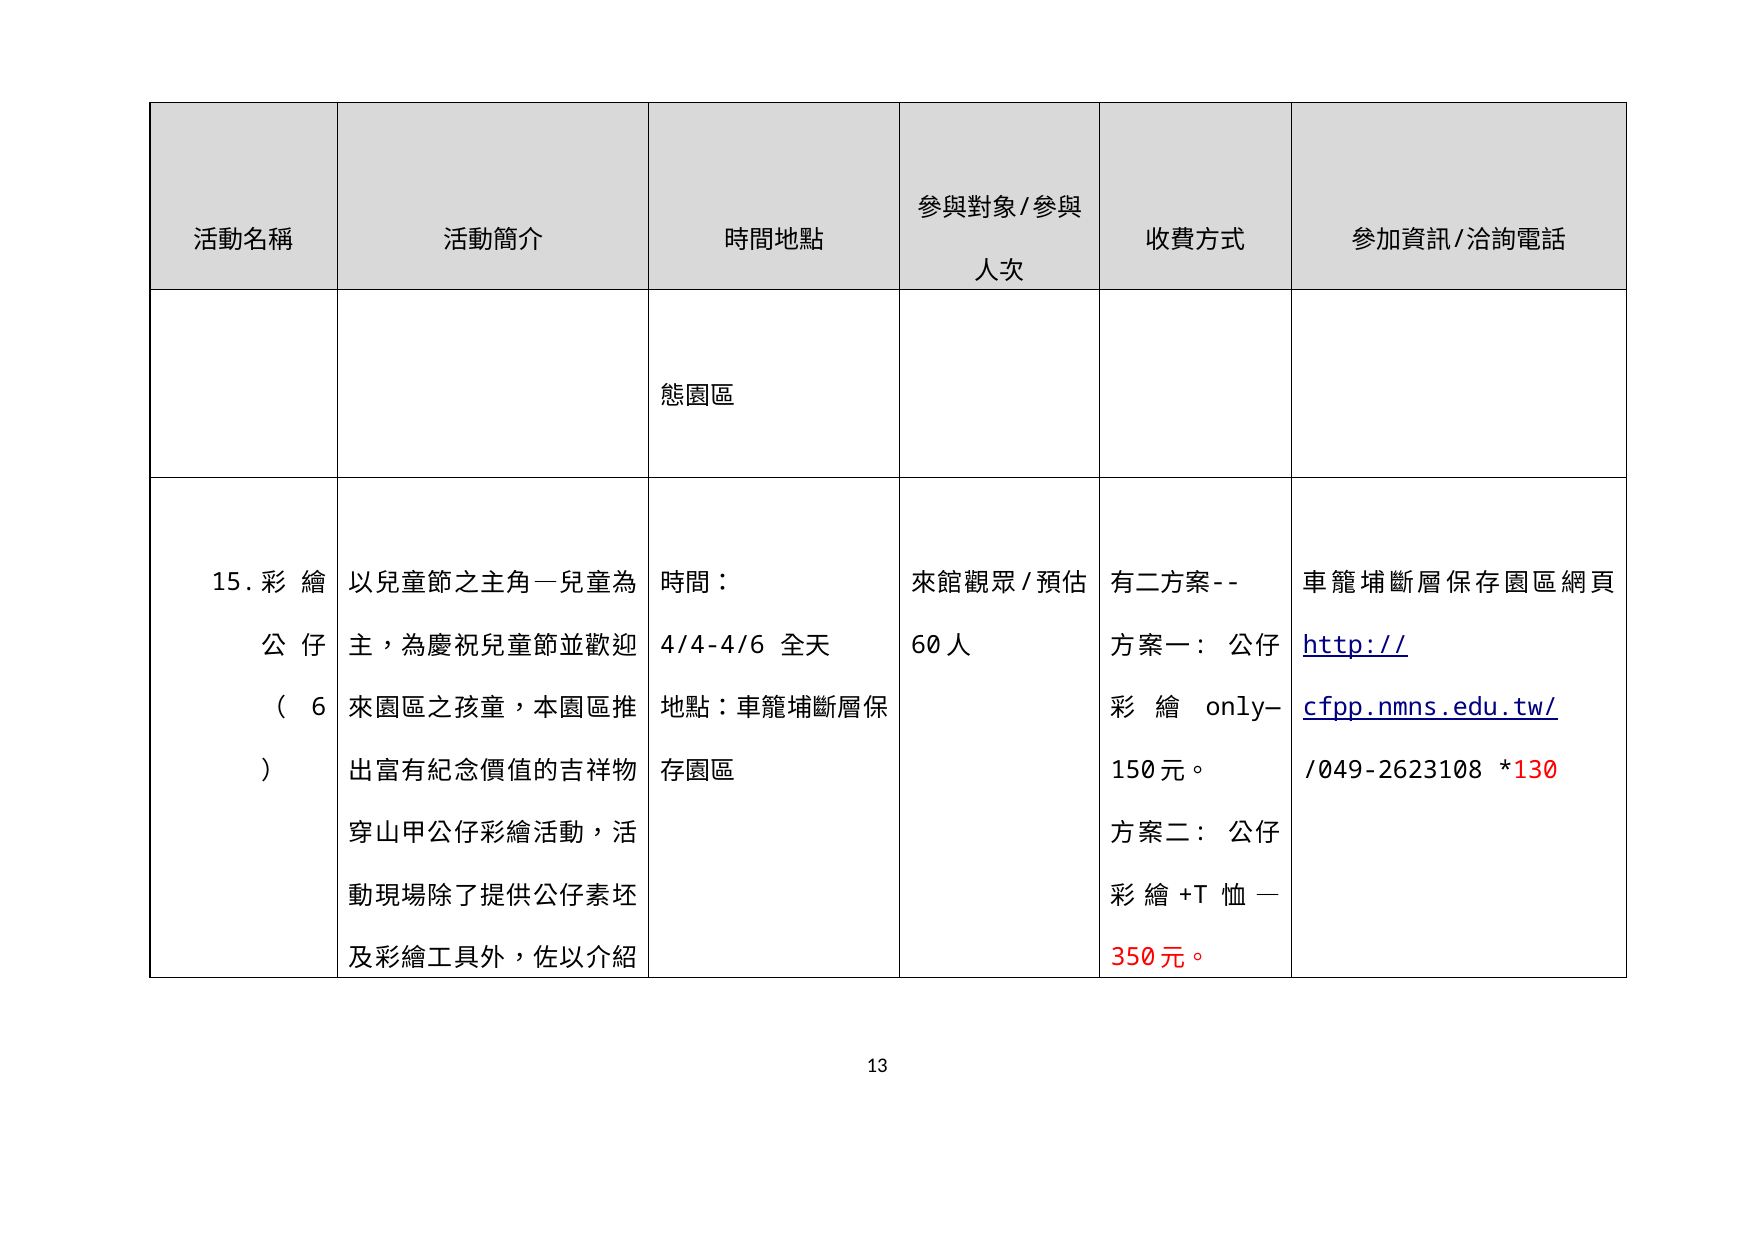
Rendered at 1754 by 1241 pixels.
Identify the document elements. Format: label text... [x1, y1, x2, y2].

table_header 參與對象/參與人次 [900, 103, 1099, 289]
table_cell [1100, 290, 1291, 477]
table_cell 時間： 4/4-4/6 全天 地點：車籠埔斷層保存園區 [649, 478, 899, 977]
table_cell [1292, 290, 1626, 477]
table_cell 來館觀眾/預估60人 [900, 478, 1099, 977]
table_header 時間地點 [649, 103, 899, 289]
table_cell [338, 290, 648, 477]
table_cell 以兒童節之主角—兒童為主，為慶祝兒童節並歡迎來園區之孩童，本園區推出富有紀念價值的吉祥物穿山甲公仔彩繪活動，活動現場除了提供公仔素坯及彩繪工具外，佐以介紹 [338, 478, 648, 977]
table_cell [151, 290, 337, 477]
table_header 活動名稱 [151, 103, 337, 289]
table_cell 車籠埔斷層保存園區網頁http://cfpp.nmns.edu.tw/ /049-2623108 *130 [1292, 478, 1626, 977]
table_cell 態園區 [649, 290, 899, 477]
table_cell [900, 290, 1099, 477]
table_header 活動簡介 [338, 103, 648, 289]
table_header 收費方式 [1100, 103, 1291, 289]
table_header 參加資訊/洽詢電話 [1292, 103, 1626, 289]
table_cell 彩繪公仔（6） [151, 478, 337, 977]
table_cell 有二方案-- 方案一: 公仔彩繪only—150元。 方案二: 公仔彩繪+T恤—350元。 [1100, 478, 1291, 977]
